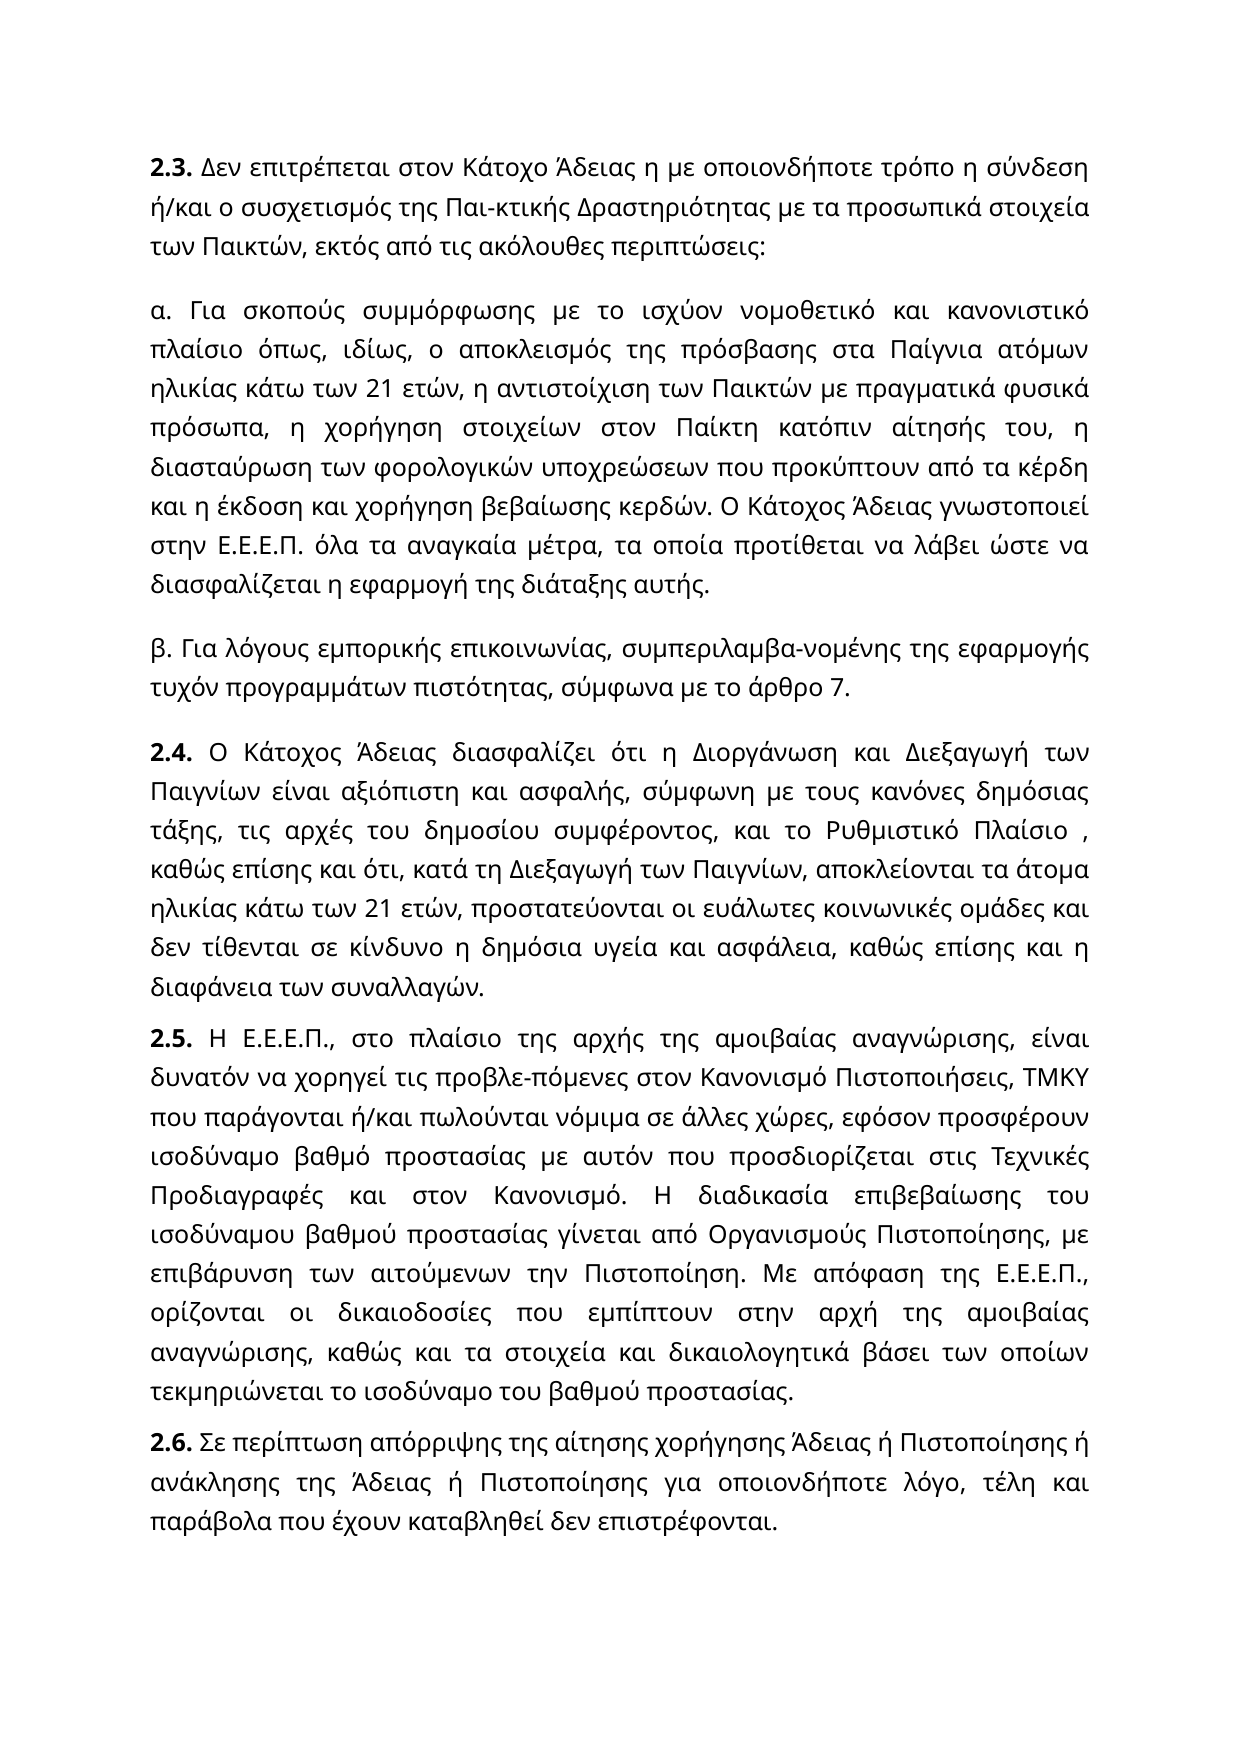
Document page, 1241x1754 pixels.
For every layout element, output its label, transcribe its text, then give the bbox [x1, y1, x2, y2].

text 2.6. Σε περίπτωση απόρριψης της αίτησης χορήγησης Άδειας ή Πιστοποίησης ή ανάκλησης της Άδειας ή Πιστοποίησης για οποιονδήποτε λόγο, τέλη και παράβολα που έχουν καταβληθεί δεν επιστρέφονται. [150, 1425, 1090, 1537]
text α. Για σκοπούς συμμόρφωσης με το ισχύον νομοθετικό και κανονιστικό πλαίσιο όπως, ιδίως, ο αποκλεισμός της πρόσβασης στα Παίγνια ατόμων ηλικίας κάτω των 21 ετών, η αντιστοίχιση των Παικτών με πραγματικά φυσικά πρόσωπα, η χορήγηση στοιχείων στον Παίκτη κατόπιν αίτησής του, η διασταύρωση των φορολογικών υποχρεώσεων που προκύπτουν από τα κέρδη και η έκδοση και χορήγηση βεβαίωσης κερδών. Ο Κάτοχος Άδειας γνωστοποιεί στην Ε.Ε.Ε.Π. όλα τα αναγκαία μέτρα, τα οποία προτίθεται να λάβει ώστε να διασφαλίζεται η εφαρμογή της διάταξης αυτής. [150, 292, 1090, 601]
text 2.5. Η Ε.Ε.Ε.Π., στο πλαίσιο της αρχής της αμοιβαίας αναγνώρισης, είναι δυνατόν να χορηγεί τις προβλε-πόμενες στον Κανονισμό Πιστοποιήσεις, ΤΜΚΥ που παράγονται ή/και πωλούνται νόμιμα σε άλλες χώρες, εφόσον προσφέρουν ισοδύναμο βαθμό προστασίας με αυτόν που προσδιορίζεται στις Τεχνικές Προδιαγραφές και στον Κανονισμό. Η διαδικασία επιβεβαίωσης του ισοδύναμου βαθμού προστασίας γίνεται από Οργανισμούς Πιστοποίησης, με επιβάρυνση των αιτούμενων την Πιστοποίηση. Με απόφαση της Ε.Ε.Ε.Π., ορίζονται οι δικαιοδοσίες που εμπίπτουν στην αρχή της αμοιβαίας αναγνώρισης, καθώς και τα στοιχεία και δικαιολογητικά βάσει των οποίων τεκμηριώνεται το ισοδύναμο του βαθμού προστασίας. [150, 1021, 1090, 1407]
text 2.3. Δεν επιτρέπεται στον Κάτοχο Άδειας η με οποιονδήποτε τρόπο η σύνδεση ή/και ο συσχετισμός της Παι-κτικής Δραστηριότητας με τα προσωπικά στοιχεία των Παικτών, εκτός από τις ακόλουθες περιπτώσεις: [150, 150, 1090, 262]
text 2.4. Ο Κάτοχος Άδειας διασφαλίζει ότι η Διοργάνωση και Διεξαγωγή των Παιγνίων είναι αξιόπιστη και ασφαλής, σύμφωνη με τους κανόνες δημόσιας τάξης, τις αρχές του δημοσίου συμφέροντος, και το Ρυθμιστικό Πλαίσιο , καθώς επίσης και ότι, κατά τη Διεξαγωγή των Παιγνίων, αποκλείονται τα άτομα ηλικίας κάτω των 21 ετών, προστατεύονται οι ευάλωτες κοινωνικές ομάδες και δεν τίθενται σε κίνδυνο η δημόσια υγεία και ασφάλεια, καθώς επίσης και η διαφάνεια των συναλλαγών. [150, 734, 1090, 1003]
text β. Για λόγους εμπορικής επικοινωνίας, συμπεριλαμβα-νομένης της εφαρμογής τυχόν προγραμμάτων πιστότητας, σύμφωνα με το άρθρο 7. [150, 631, 1090, 704]
